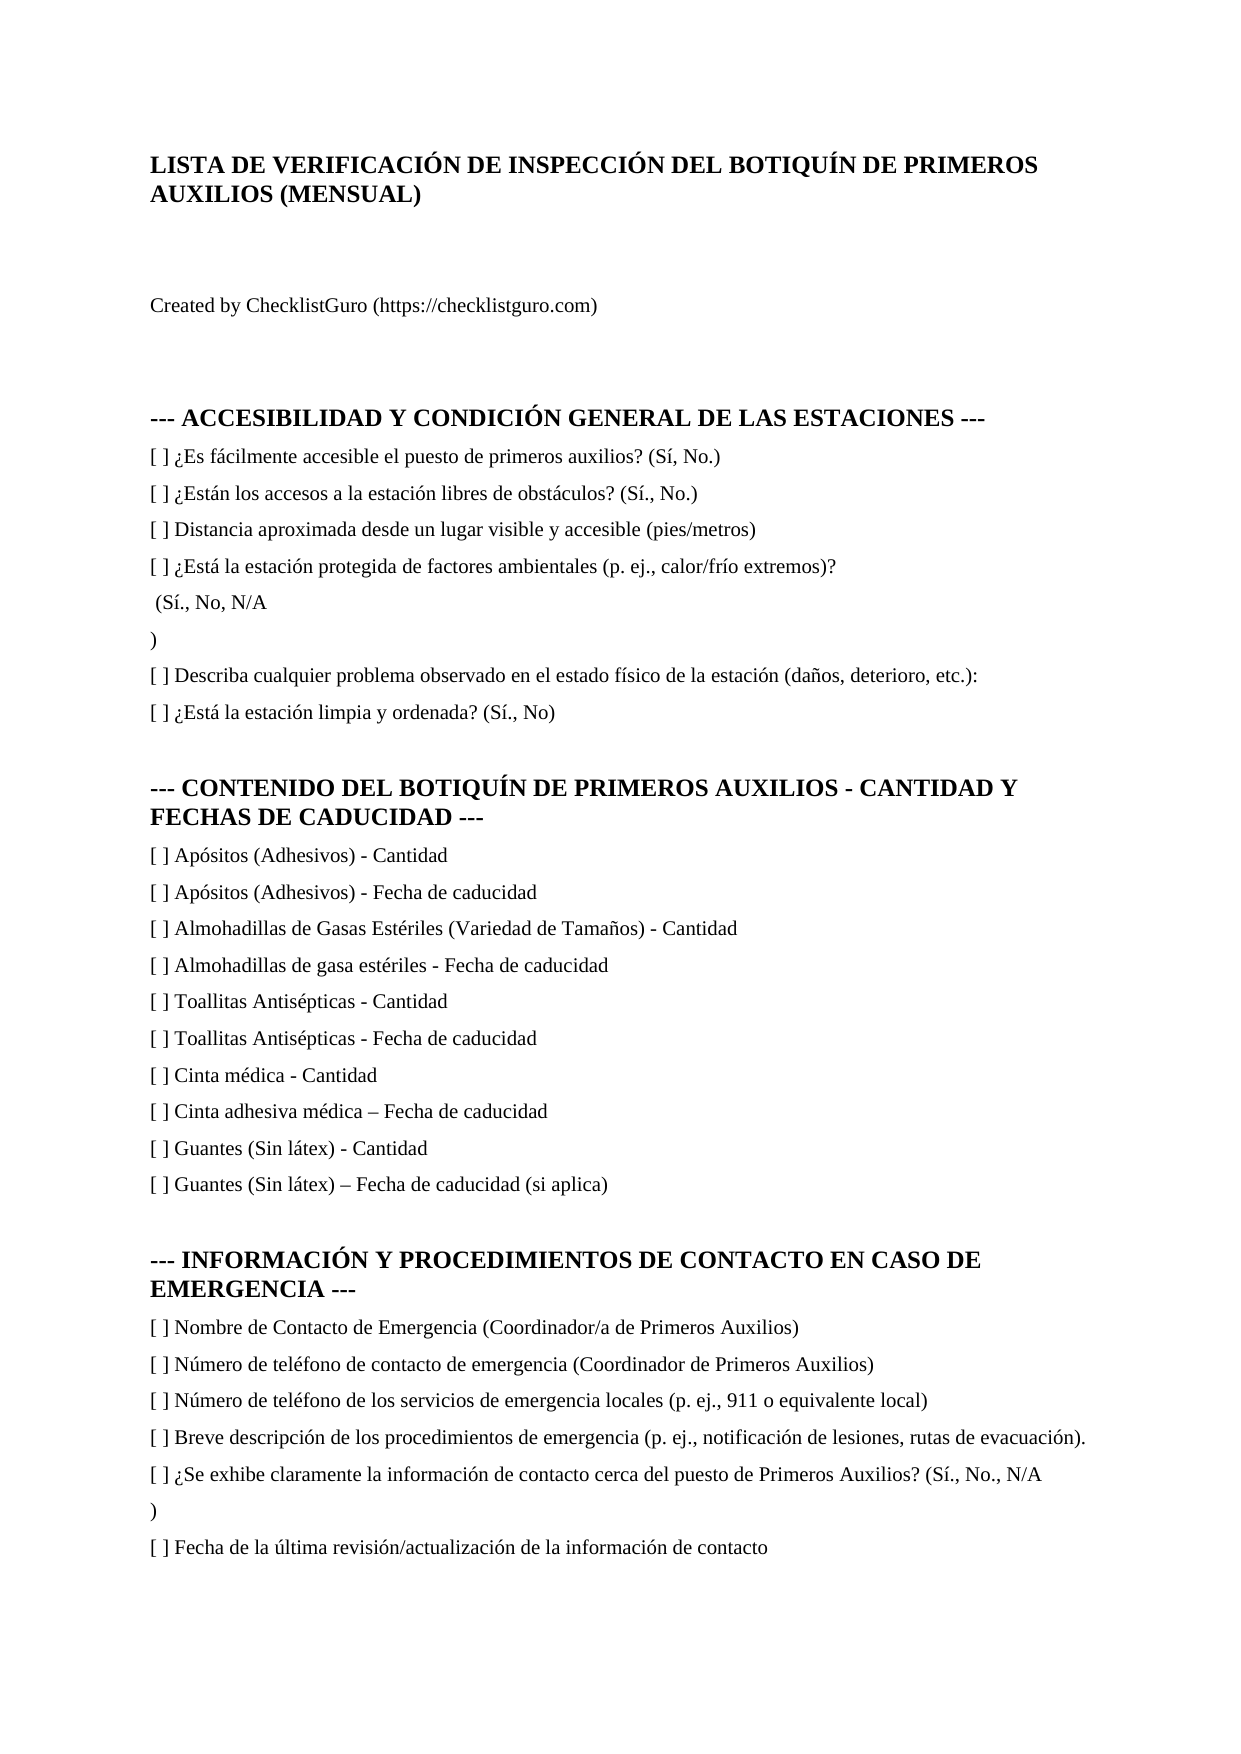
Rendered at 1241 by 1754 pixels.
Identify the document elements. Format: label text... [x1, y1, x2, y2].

text --- INFORMACIÓN Y PROCEDIMIENTOS DE CONTACTO EN CASO DE EMERGENCIA --- [150, 1245, 1090, 1303]
text [ ] Distancia aproximada desde un lugar visible y accesible (pies/metros) [150, 517, 1090, 541]
text [ ] Guantes (Sin látex) - Cantidad [150, 1136, 1090, 1160]
text LISTA DE VERIFICACIÓN DE INSPECCIÓN DEL BOTIQUÍN DE PRIMEROS AUXILIOS (MENSUAL) [150, 150, 1090, 207]
text [ ] Número de teléfono de los servicios de emergencia locales (p. ej., 911 o equivalente local) [150, 1388, 1090, 1412]
text (Sí., No, N/A [150, 590, 1090, 614]
text [ ] Fecha de la última revisión/actualización de la información de contacto [150, 1535, 1090, 1559]
text [ ] Describa cualquier problema observado en el estado físico de la estación (daños, deterioro, etc.): [150, 663, 1090, 687]
text Created by ChecklistGuro (https://checklistguro.com) [150, 293, 1090, 317]
text ) [150, 627, 1090, 651]
text [ ] ¿Está la estación limpia y ordenada? (Sí., No) [150, 700, 1090, 724]
text --- ACCESIBILIDAD Y CONDICIÓN GENERAL DE LAS ESTACIONES --- [150, 403, 1090, 432]
text [ ] Almohadillas de gasa estériles - Fecha de caducidad [150, 953, 1090, 977]
text [ ] ¿Es fácilmente accesible el puesto de primeros auxilios? (Sí, No.) [150, 444, 1090, 468]
text [ ] ¿Está la estación protegida de factores ambientales (p. ej., calor/frío extremos)? [150, 554, 1090, 578]
text [ ] Toallitas Antisépticas - Cantidad [150, 989, 1090, 1013]
text [ ] ¿Están los accesos a la estación libres de obstáculos? (Sí., No.) [150, 481, 1090, 505]
text ) [150, 1498, 1090, 1522]
text [ ] Apósitos (Adhesivos) - Fecha de caducidad [150, 880, 1090, 904]
text [ ] Nombre de Contacto de Emergencia (Coordinador/a de Primeros Auxilios) [150, 1315, 1090, 1339]
text [ ] Cinta adhesiva médica – Fecha de caducidad [150, 1099, 1090, 1123]
text [ ] Toallitas Antisépticas - Fecha de caducidad [150, 1026, 1090, 1050]
text [ ] Almohadillas de Gasas Estériles (Variedad de Tamaños) - Cantidad [150, 916, 1090, 940]
text [ ] Apósitos (Adhesivos) - Cantidad [150, 843, 1090, 867]
text [ ] Breve descripción de los procedimientos de emergencia (p. ej., notificación de lesiones, rutas de evacuación). [150, 1425, 1090, 1449]
text [ ] ¿Se exhibe claramente la información de contacto cerca del puesto de Primeros Auxilios? (Sí., No., N/A [150, 1462, 1090, 1486]
text [ ] Número de teléfono de contacto de emergencia (Coordinador de Primeros Auxilios) [150, 1352, 1090, 1376]
text [ ] Guantes (Sin látex) – Fecha de caducidad (si aplica) [150, 1172, 1090, 1196]
text --- CONTENIDO DEL BOTIQUÍN DE PRIMEROS AUXILIOS - CANTIDAD Y FECHAS DE CADUCIDAD --- [150, 773, 1090, 831]
text [ ] Cinta médica - Cantidad [150, 1062, 1090, 1087]
